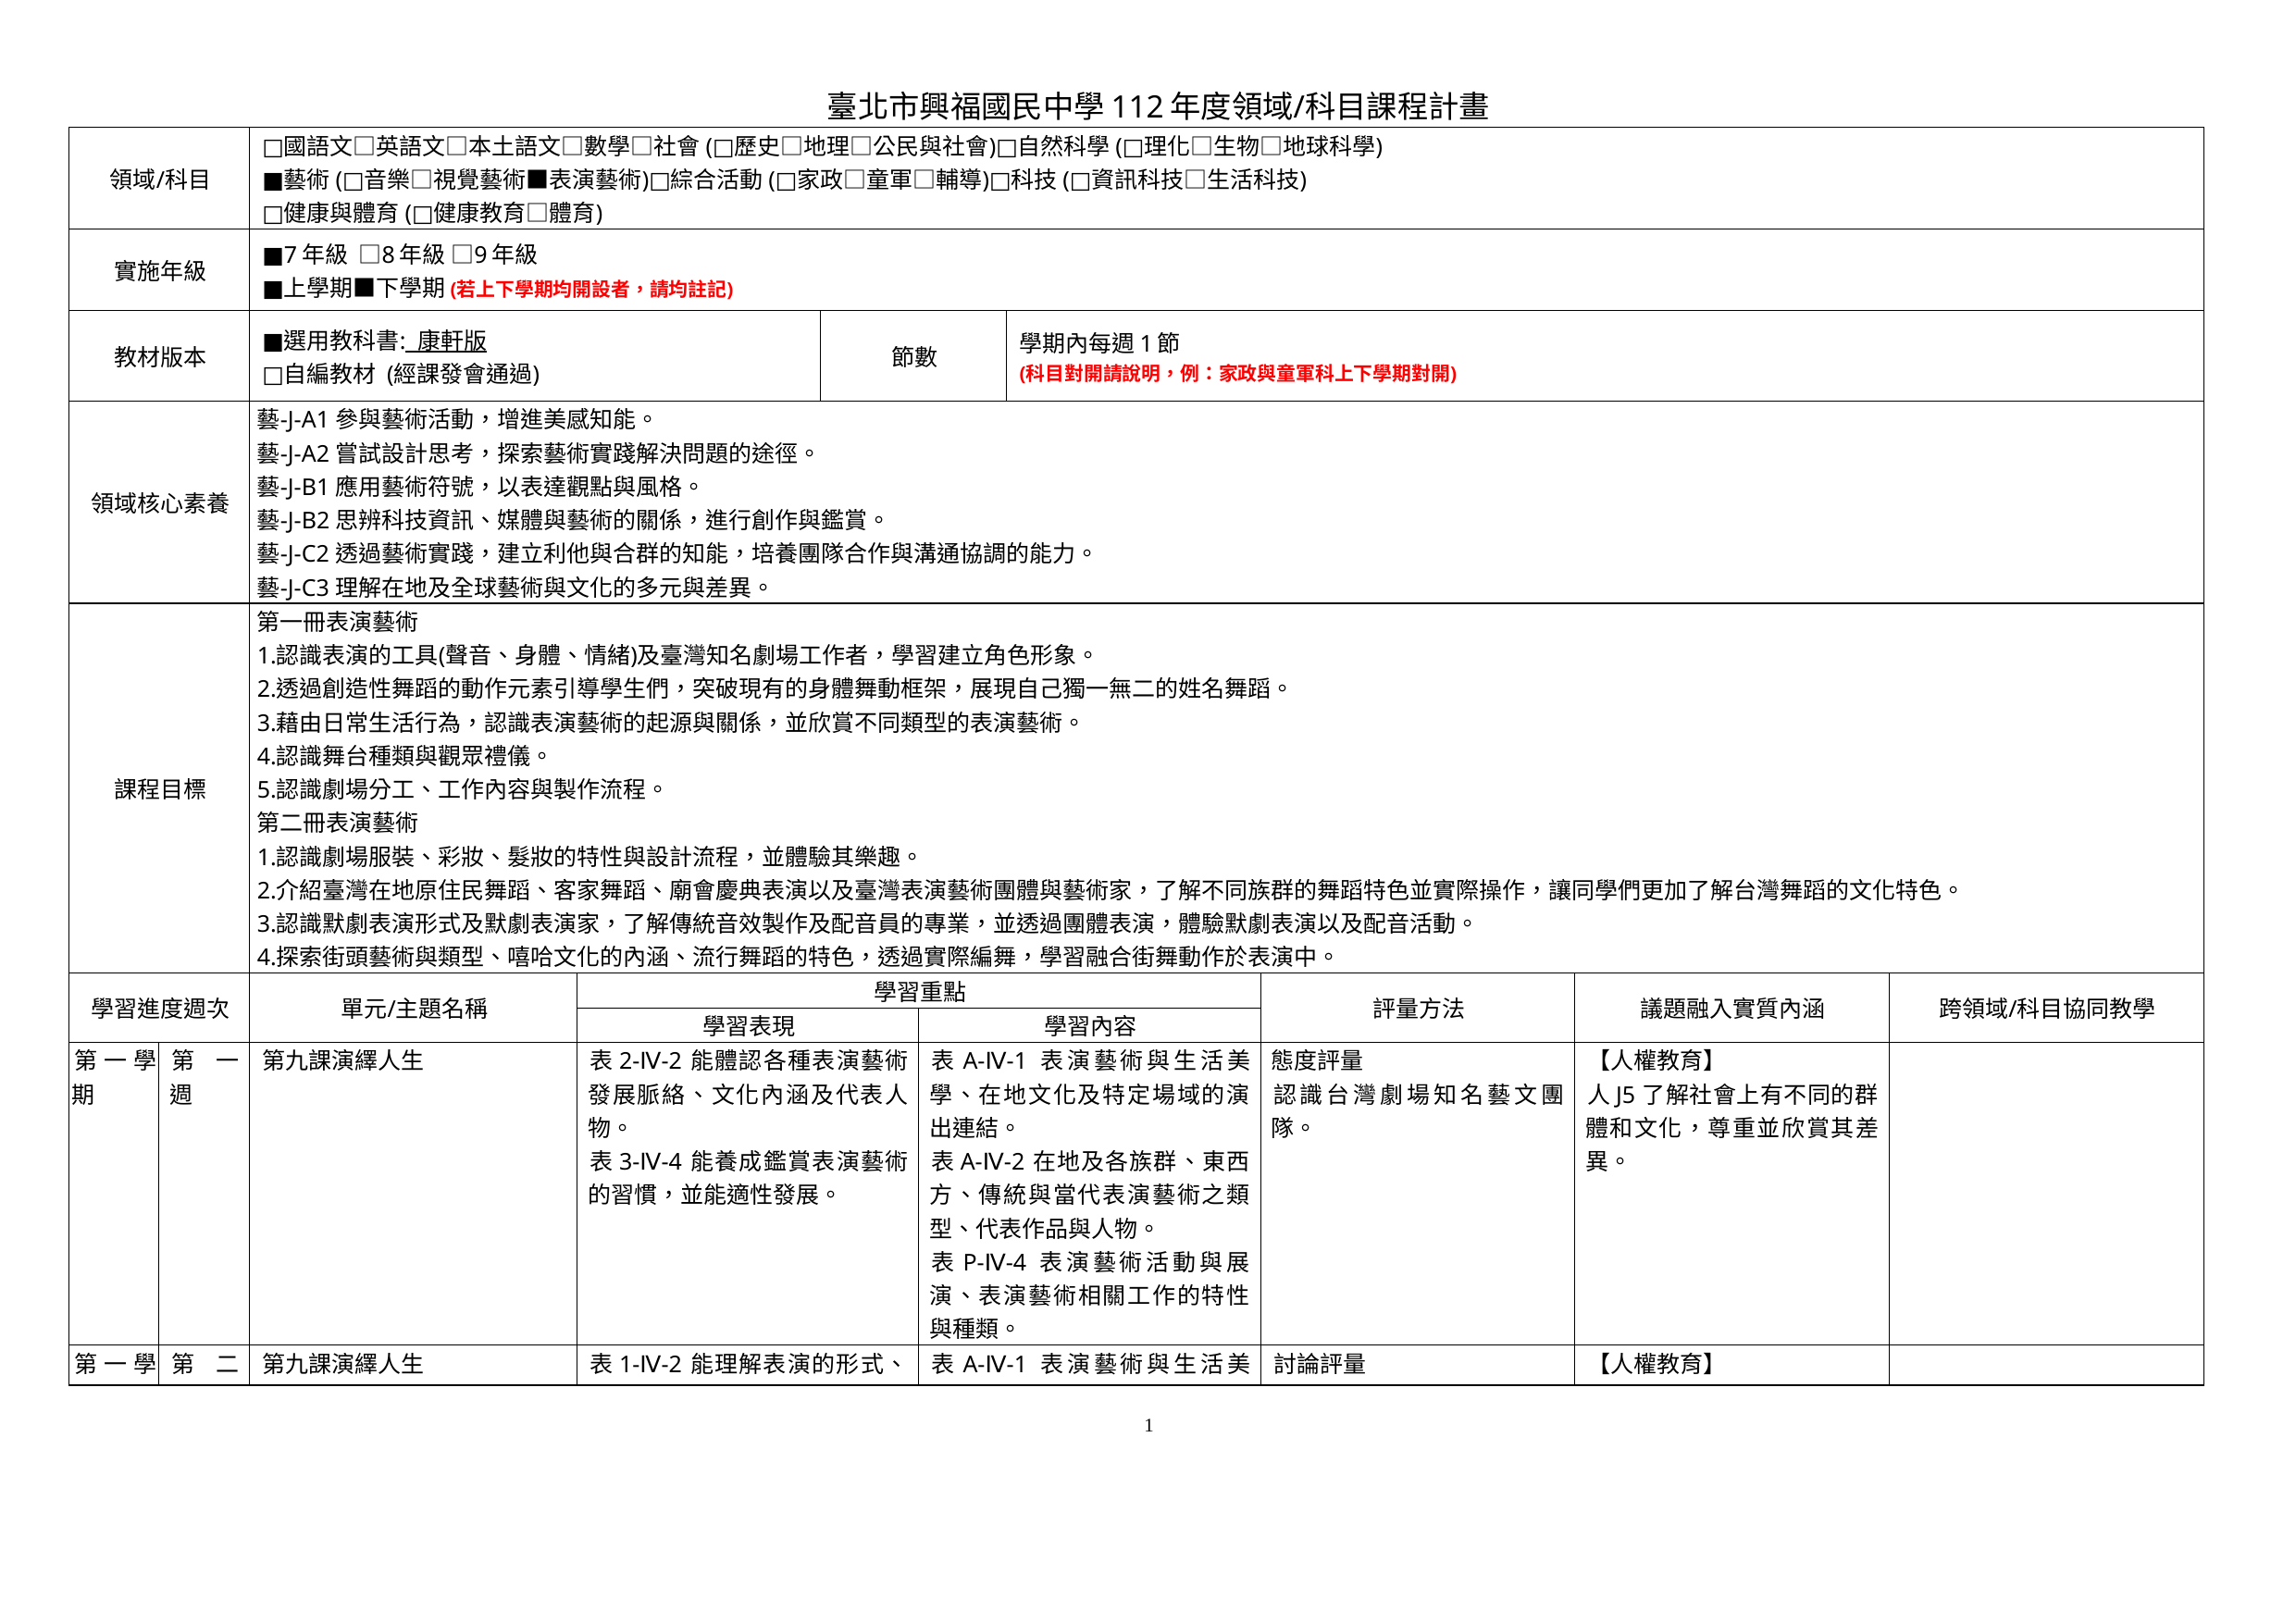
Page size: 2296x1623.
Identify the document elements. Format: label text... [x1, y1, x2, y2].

table_cell 【人權教育】 [1575, 1345, 1889, 1384]
table_cell ■7年級 □8年級 □9年級 ■上學期■下學期 (若上下學期均開設者，請均註記) [250, 229, 2203, 310]
table_cell 討論評量 [1261, 1345, 1574, 1384]
table_cell 學習進度週次 [69, 973, 249, 1042]
table_cell 學習重點 [577, 973, 1260, 1007]
table_cell 表A-Ⅳ-1 表演藝術與生活美 [919, 1345, 1260, 1384]
table_cell 學習表現 [577, 1009, 918, 1042]
table_cell [1890, 1043, 2203, 1344]
table_cell 第一學 [69, 1345, 158, 1384]
table_cell 評量方法 [1261, 973, 1574, 1042]
table_cell 節數 [821, 311, 1006, 401]
table_cell 第一週 [159, 1043, 249, 1344]
table_cell 領域核心素養 [69, 402, 249, 602]
table_header 領域/科目 [69, 128, 249, 229]
table_cell 表2-Ⅳ-2 能體認各種表演藝術發展脈絡、文化內涵及代表人物。 表3-Ⅳ-4 能養成鑑賞表演藝術的習慣，並能適性發展。 [577, 1043, 918, 1344]
text 臺北市興福國民中學112年度領域/科目課程計畫 [101, 82, 2214, 127]
table_cell 第一冊表演藝術 1.認識表演的工具(聲音、身體、情緒)及臺灣知名劇場工作者，學習建立角色形象。 2.透過創造性舞蹈的動作元素引導學生們，突破現有的身體舞動框架，展現自己獨一無二的姓名舞蹈。 3.藉由日常生活行為，認識表演藝術的起源與關係，並欣賞不同類型的表演藝術。 4.認識舞台種類與觀眾禮儀。 5.認識劇場分工、工作內容與製作流程。 第二冊表演藝術 1.認識劇場服裝、彩妝、髮妝的特性與設計流程，並體驗其樂趣。 2.介紹臺灣在地原住民舞蹈、客家舞蹈、廟會慶典表演以及臺灣表演藝術團體與藝術家，了解不同族群的舞蹈特色並實際操作，讓同學們更加了解台灣舞蹈的文化特色。 3.認識默劇表演形式及默劇表演家，了解傳統音效製作及配音員的專業，並透過團體表演，體驗默劇表演以及配音活動。 4.探索街頭藝術與類型、嘻哈文化的內涵、流行舞蹈的特色，透過實際編舞，學習融合街舞動作於表演中。 [250, 604, 2203, 973]
table_cell 實施年級 [69, 229, 249, 310]
table_cell 議題融入實質內涵 [1575, 973, 1889, 1042]
table_cell 【人權教育】 人J5 了解社會上有不同的群體和文化，尊重並欣賞其差異。 [1575, 1043, 1889, 1344]
table_header □國語文□英語文□本土語文□數學□社會 (□歷史□地理□公民與社會)□自然科學 (□理化□生物□地球科學) ■藝術 (□音樂□視覺藝術■表演藝術)□綜合活動 (□家政□童軍□輔導)□科技 (□資訊科技□生活科技) □健康與體育 (□健康教育□體育) [250, 128, 2203, 229]
table_cell 跨領域/科目協同教學 [1890, 973, 2203, 1042]
table_cell 第九課演繹人生 [250, 1043, 577, 1344]
table_cell 第九課演繹人生 [250, 1345, 577, 1384]
table_cell 第一學期 [69, 1043, 158, 1344]
table_cell 表1-Ⅳ-2 能理解表演的形式、 [577, 1345, 918, 1384]
table_cell 單元/主題名稱 [250, 973, 577, 1042]
table_cell 學期內每週1節 (科目對開請說明，例：家政與童軍科上下學期對開) [1007, 311, 2203, 401]
table_cell 藝-J-A1 參與藝術活動，增進美感知能。 藝-J-A2 嘗試設計思考，探索藝術實踐解決問題的途徑。 藝-J-B1 應用藝術符號，以表達觀點與風格。 藝-J-B2 思辨科技資訊、媒體與藝術的關係，進行創作與鑑賞。 藝-J-C2 透過藝術實踐，建立利他與合群的知能，培養團隊合作與溝通協調的能力。 藝-J-C3 理解在地及全球藝術與文化的多元與差異。 [250, 402, 2203, 602]
table_cell ■選用教科書: 康軒版 □自編教材 (經課發會通過) [250, 311, 820, 401]
table_cell 課程目標 [69, 604, 249, 973]
table_cell 第二 [159, 1345, 249, 1384]
table_cell [1890, 1345, 2203, 1384]
table_cell 表A-Ⅳ-1 表演藝術與生活美學、在地文化及特定場域的演出連結。 表A-Ⅳ-2 在地及各族群、東西方、傳統與當代表演藝術之類型、代表作品與人物。 表P-Ⅳ-4 表演藝術活動與展演、表演藝術相關工作的特性與種類。 [919, 1043, 1260, 1344]
table_cell 學習內容 [919, 1009, 1260, 1042]
table_cell 態度評量 認識台灣劇場知名藝文團隊。 [1261, 1043, 1574, 1344]
table_cell 教材版本 [69, 311, 249, 401]
